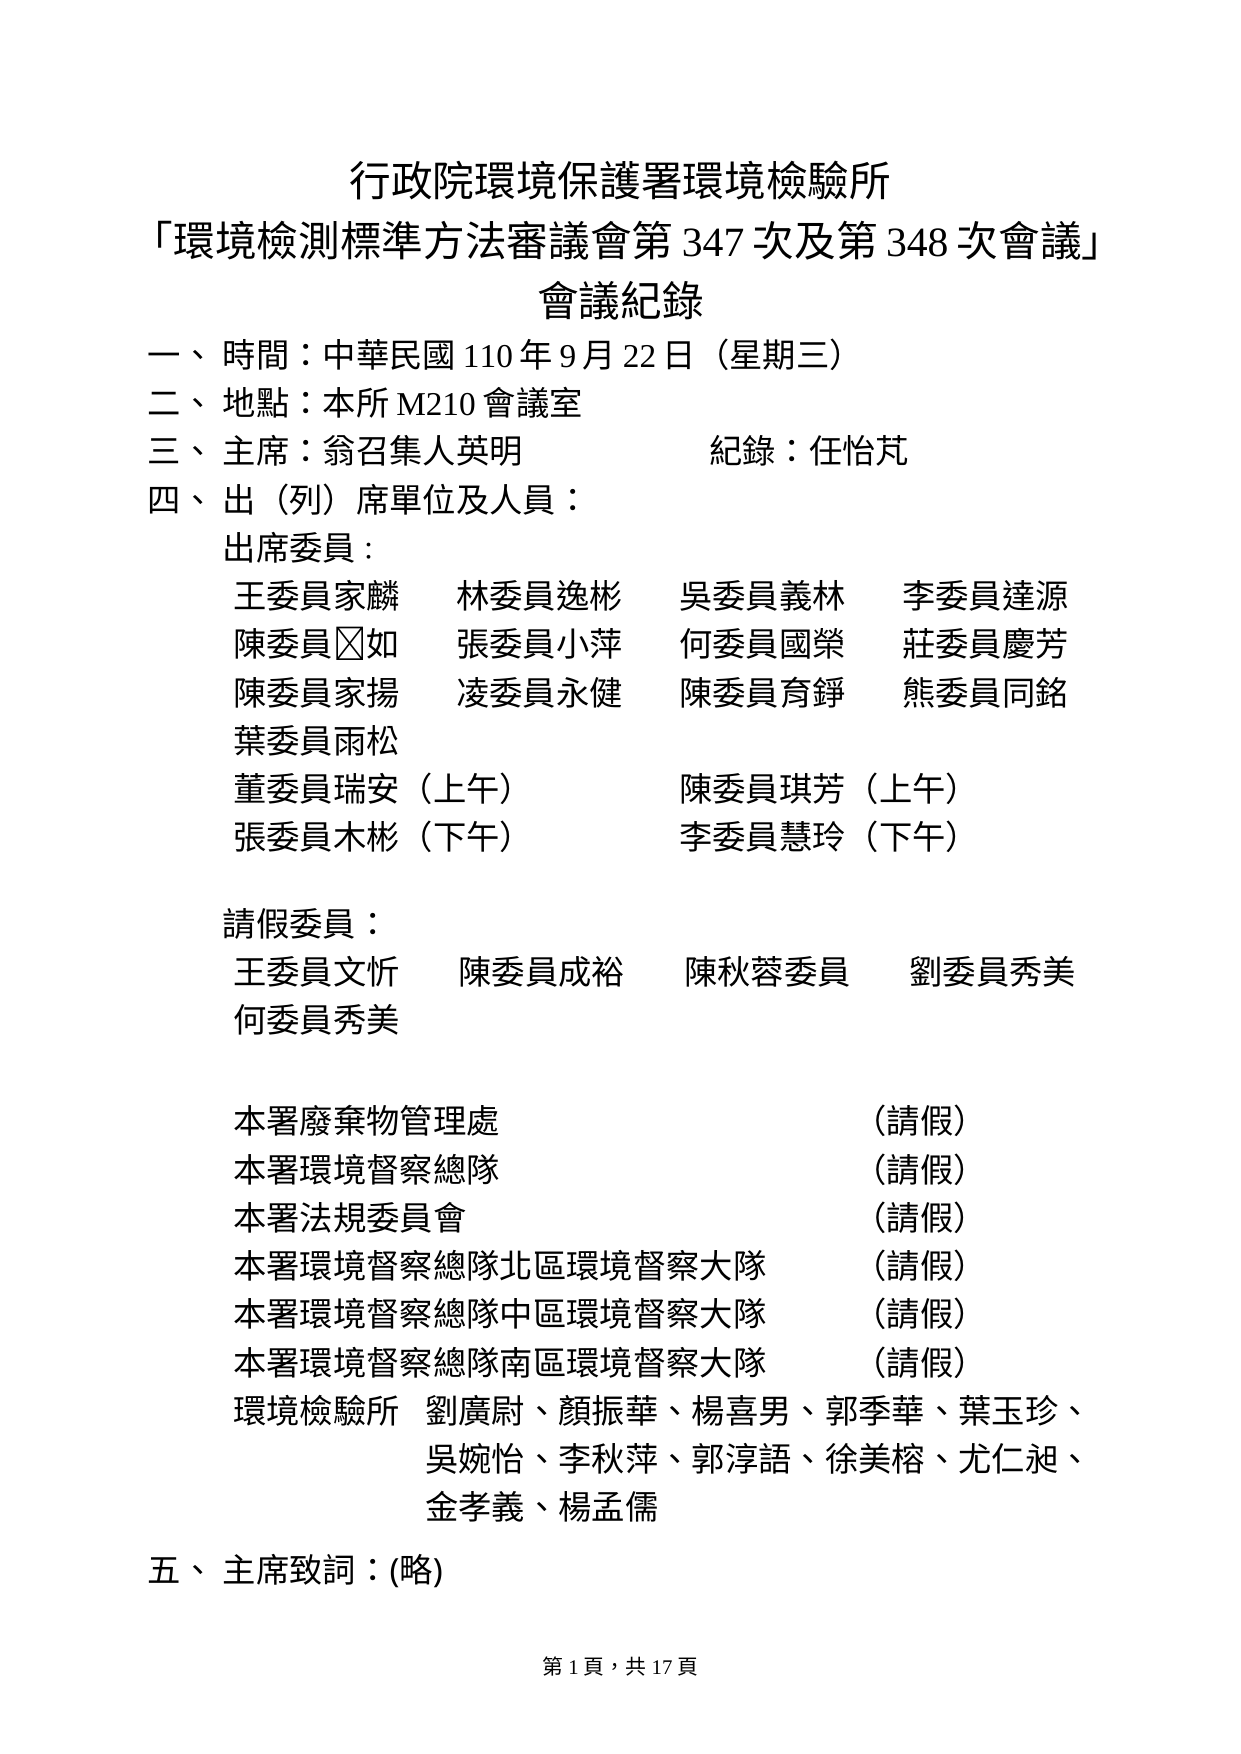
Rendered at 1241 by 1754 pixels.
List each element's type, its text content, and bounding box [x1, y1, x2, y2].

text 會議紀錄 [148, 268, 1092, 329]
table_header 李委員達源 [891, 570, 1114, 618]
table_header 林委員逸彬 [445, 570, 668, 618]
table_cell [898, 994, 1114, 1057]
table_header 陳委員成裕 [447, 946, 673, 994]
table_cell 張委員木彬（下午） [222, 811, 668, 859]
table_cell 張委員小萍 [445, 618, 668, 666]
table_cell 何委員國榮 [668, 618, 891, 666]
table_cell （請假） [842, 1240, 1107, 1288]
list 主席致詞：(略) [148, 1544, 1092, 1593]
table_cell 環境檢驗所 [222, 1385, 413, 1544]
table_cell 本署環境督察總隊 [222, 1144, 842, 1192]
table_cell [668, 715, 1114, 763]
table_header （請假） [842, 1095, 1107, 1143]
text 請假委員： [223, 897, 1092, 946]
table_cell （請假） [842, 1288, 1107, 1336]
table_cell （請假） [842, 1336, 1107, 1385]
table_cell 本署環境督察總隊南區環境督察大隊 [222, 1336, 842, 1385]
list 主席：翁召集人英明 紀錄：任怡芃 [148, 425, 1092, 473]
table_cell 陳委員𡡶如 [222, 618, 444, 666]
table_cell （請假） [842, 1192, 1107, 1240]
table_cell （請假） [842, 1144, 1107, 1192]
table_cell 陳委員琪芳（上午） [668, 763, 1114, 811]
table_cell 陳委員育錚 [668, 666, 891, 714]
table_cell 葉委員雨松 [222, 715, 668, 763]
table_cell [673, 994, 898, 1057]
table_cell 董委員瑞安（上午） [222, 763, 668, 811]
table_header 劉委員秀美 [898, 946, 1114, 994]
table_cell 本署環境督察總隊中區環境督察大隊 [222, 1288, 842, 1336]
text 「環境檢測標準方法審議會第347次及第348次會議」 [15, 208, 1240, 268]
table_cell 凌委員永健 [445, 666, 668, 714]
text 行政院環境保護署環境檢驗所 [148, 148, 1092, 208]
table_header 本署廢棄物管理處 [222, 1095, 842, 1143]
table_cell 本署法規委員會 [222, 1192, 842, 1240]
text 出席委員： [223, 522, 1092, 570]
table_cell 本署環境督察總隊北區環境督察大隊 [222, 1240, 842, 1288]
list 時間：中華民國110年9月22日（星期三） [148, 329, 1107, 377]
table_header 陳秋蓉委員 [673, 946, 898, 994]
table_cell 劉廣尉、顏振華、楊喜男、郭季華、葉玉珍、吳婉怡、李秋萍、郭淳語、徐美榕、尤仁昶、金孝義、楊孟儒 [414, 1385, 1107, 1544]
table_cell 何委員秀美 [222, 994, 447, 1057]
list 地點：本所M210會議室 [148, 377, 1092, 425]
table_cell 李委員慧玲（下午） [668, 811, 1114, 859]
list 出（列）席單位及人員： [148, 473, 1092, 522]
table_cell 陳委員家揚 [222, 666, 444, 714]
table_cell 熊委員同銘 [891, 666, 1114, 714]
table_header 王委員文忻 [222, 946, 447, 994]
table_header 吳委員義林 [668, 570, 891, 618]
table_header 王委員家麟 [222, 570, 444, 618]
table_cell 莊委員慶芳 [891, 618, 1114, 666]
table_cell [447, 994, 673, 1057]
